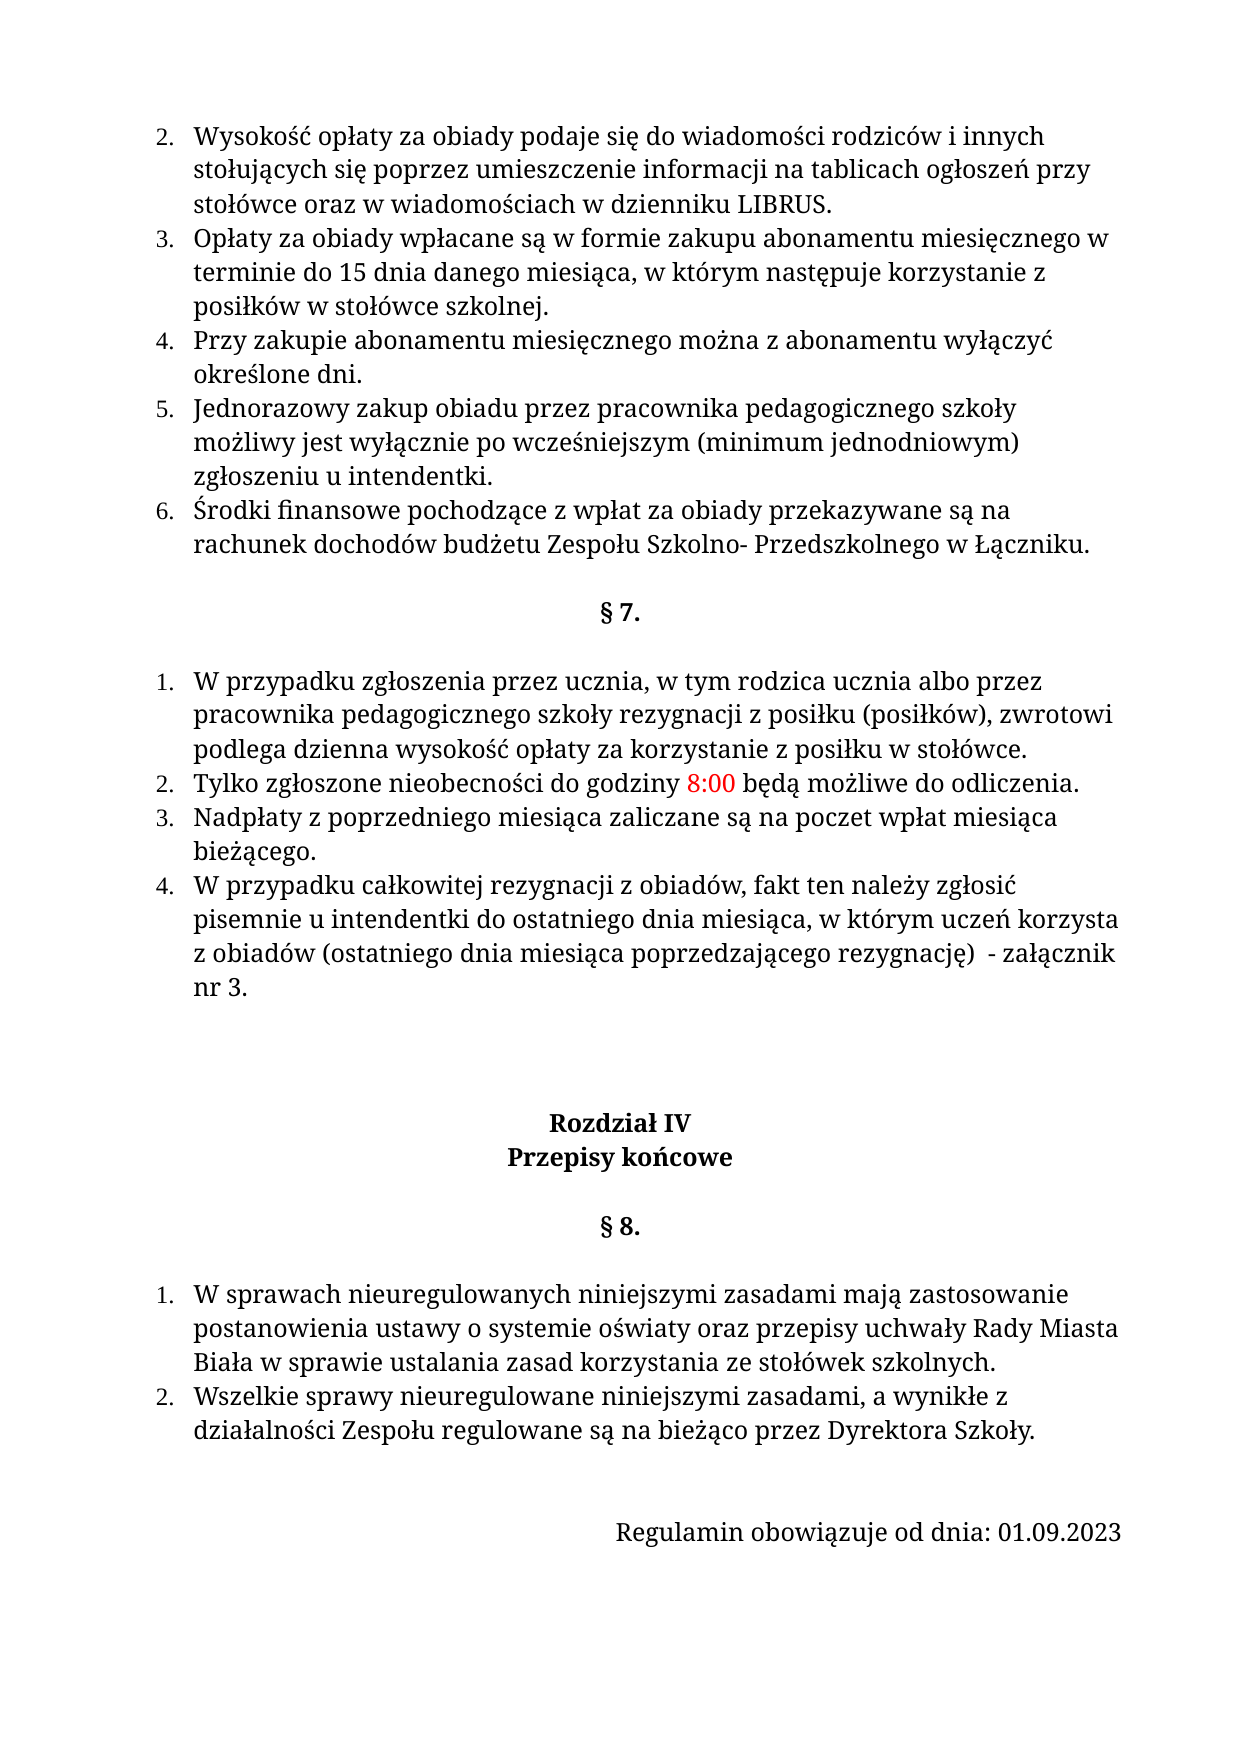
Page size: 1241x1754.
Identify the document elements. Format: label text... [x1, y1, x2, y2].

list Środki finansowe pochodzące z wpłat za obiady przekazywane są na rachunek dochodów budżetu Zespołu Szkolno- Przedszkolnego w Łączniku. [156, 493, 1122, 561]
text Regulamin obowiązuje od dnia: 01.09.2023 [118, 1515, 1122, 1549]
list W sprawach nieuregulowanych niniejszymi zasadami mają zastosowanie postanowienia ustawy o systemie oświaty oraz przepisy uchwały Rady Miasta Biała w sprawie ustalania zasad korzystania ze stołówek szkolnych. [156, 1276, 1122, 1378]
text § 7. [118, 595, 1122, 629]
list W przypadku zgłoszenia przez ucznia, w tym rodzica ucznia albo przez pracownika pedagogicznego szkoły rezygnacji z posiłku (posiłków), zwrotowi podlega dzienna wysokość opłaty za korzystanie z posiłku w stołówce. [156, 663, 1122, 765]
text § 8. [118, 1208, 1122, 1242]
list Jednorazowy zakup obiadu przez pracownika pedagogicznego szkoły możliwy jest wyłącznie po wcześniejszym (minimum jednodniowym) zgłoszeniu u intendentki. [156, 391, 1122, 493]
list Nadpłaty z poprzedniego miesiąca zaliczane są na poczet wpłat miesiąca bieżącego. [156, 799, 1122, 867]
list Wysokość opłaty za obiady podaje się do wiadomości rodziców i innych stołujących się poprzez umieszczenie informacji na tablicach ogłoszeń przy stołówce oraz w wiadomościach w dzienniku LIBRUS. [156, 118, 1122, 220]
text Przepisy końcowe [118, 1140, 1122, 1174]
list Opłaty za obiady wpłacane są w formie zakupu abonamentu miesięcznego w terminie do 15 dnia danego miesiąca, w którym następuje korzystanie z posiłków w stołówce szkolnej. [156, 220, 1122, 322]
list Wszelkie sprawy nieuregulowane niniejszymi zasadami, a wynikłe z działalności Zespołu regulowane są na bieżąco przez Dyrektora Szkoły. [156, 1378, 1122, 1447]
list Tylko zgłoszone nieobecności do godziny 8:00 będą możliwe do odliczenia. [156, 765, 1122, 799]
list W przypadku całkowitej rezygnacji z obiadów, fakt ten należy zgłosić pisemnie u intendentki do ostatniego dnia miesiąca, w którym uczeń korzysta z obiadów (ostatniego dnia miesiąca poprzedzającego rezygnację) - załącznik nr 3. [156, 867, 1122, 1004]
text Rozdział IV [118, 1106, 1122, 1140]
list Przy zakupie abonamentu miesięcznego można z abonamentu wyłączyć określone dni. [156, 322, 1122, 391]
